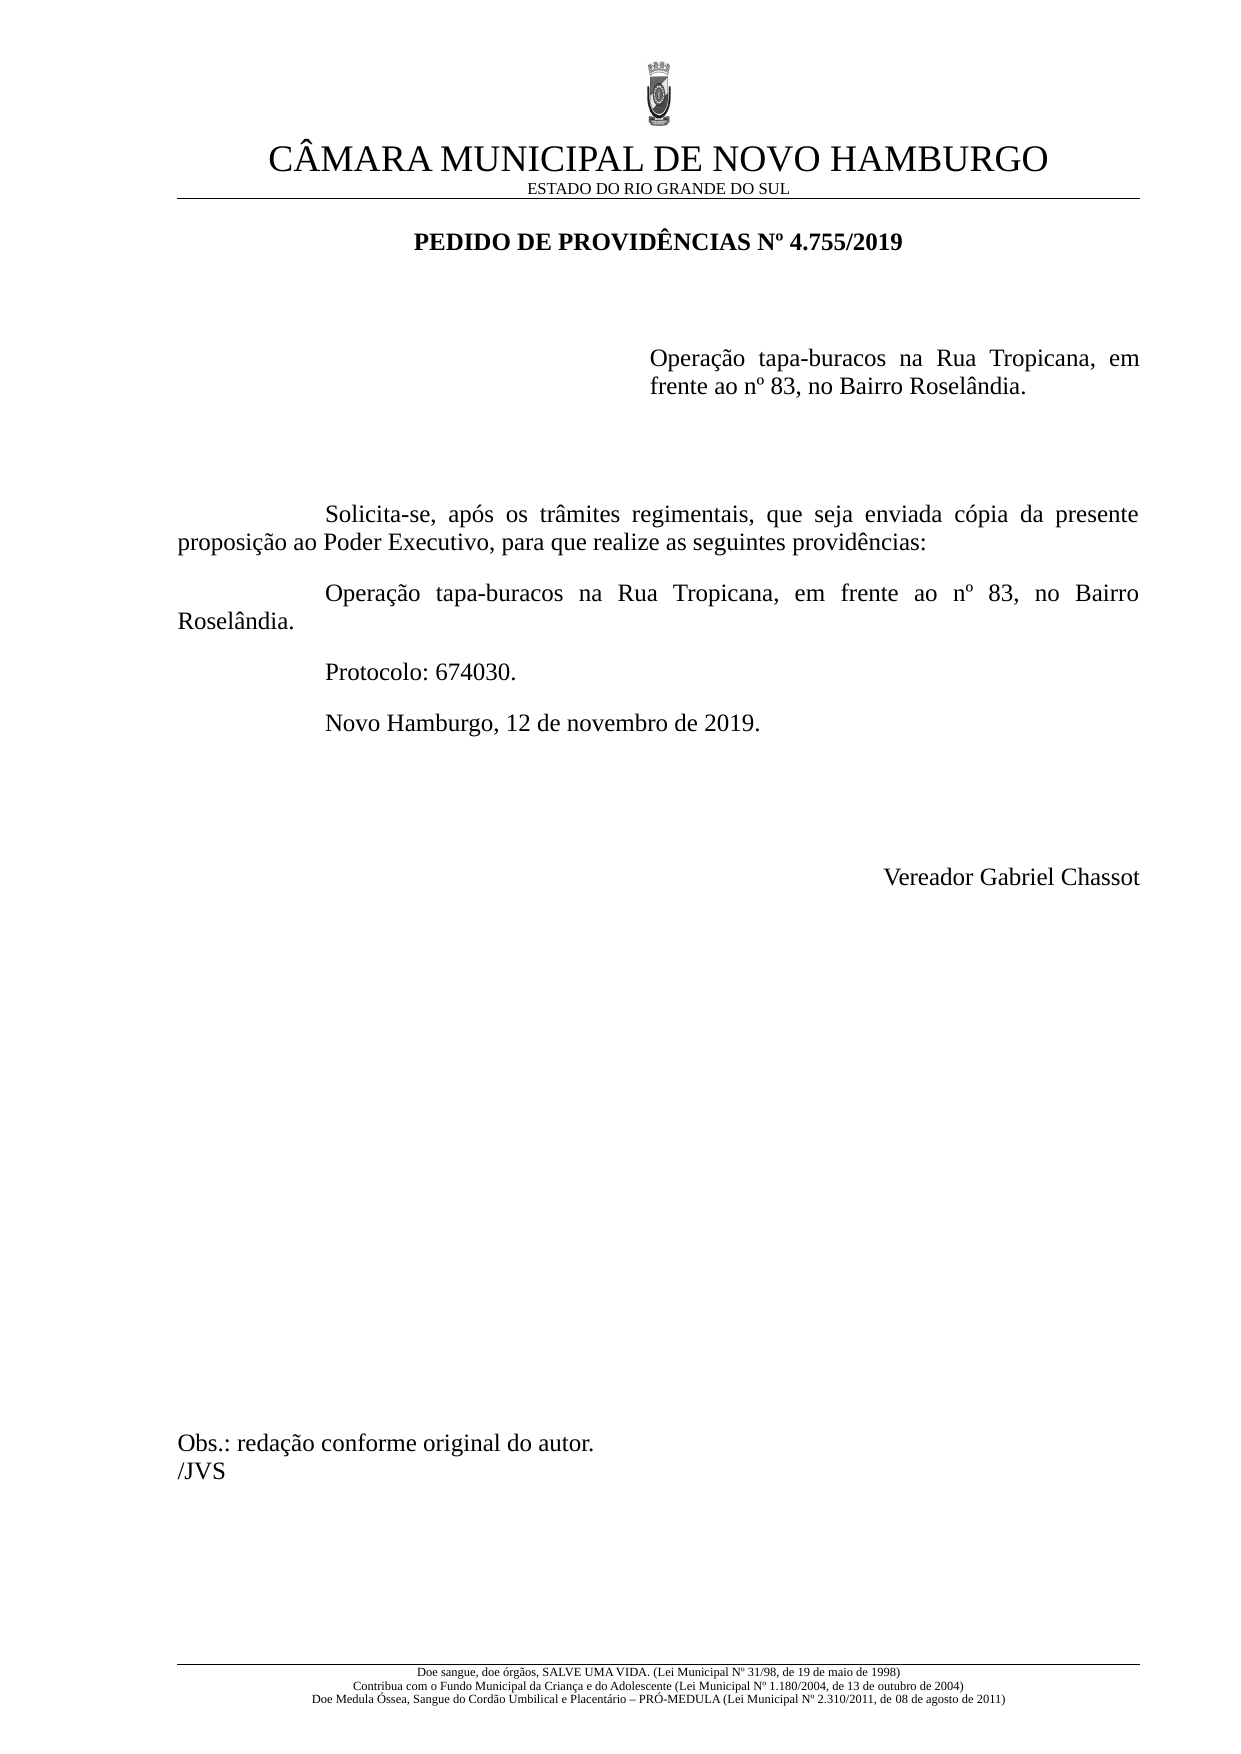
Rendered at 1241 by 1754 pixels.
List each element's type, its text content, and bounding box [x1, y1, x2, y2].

text Obs.: redação conforme original do autor. [177, 1429, 1140, 1457]
text Vereador Gabriel Chassot [177, 863, 1140, 891]
text /JVS [177, 1457, 1140, 1484]
text Novo Hamburgo, 12 de novembro de 2019. [177, 709, 1140, 737]
text Solicita-se, após os trâmites regimentais, que seja enviada cópia da presente proposição ao Poder Executivo, para que realize as seguintes providências: [177, 500, 1140, 556]
text PEDIDO DE PROVIDÊNCIAS Nº 4.755/2019 [177, 228, 1140, 256]
text Operação tapa-buracos na Rua Tropicana, em frente ao nº 83, no Bairro Roselândia. [177, 579, 1140, 635]
text Protocolo: 674030. [177, 658, 1140, 686]
text Operação tapa-buracos na Rua Tropicana, em frente ao nº 83, no Bairro Roselândia. [649, 344, 1140, 400]
